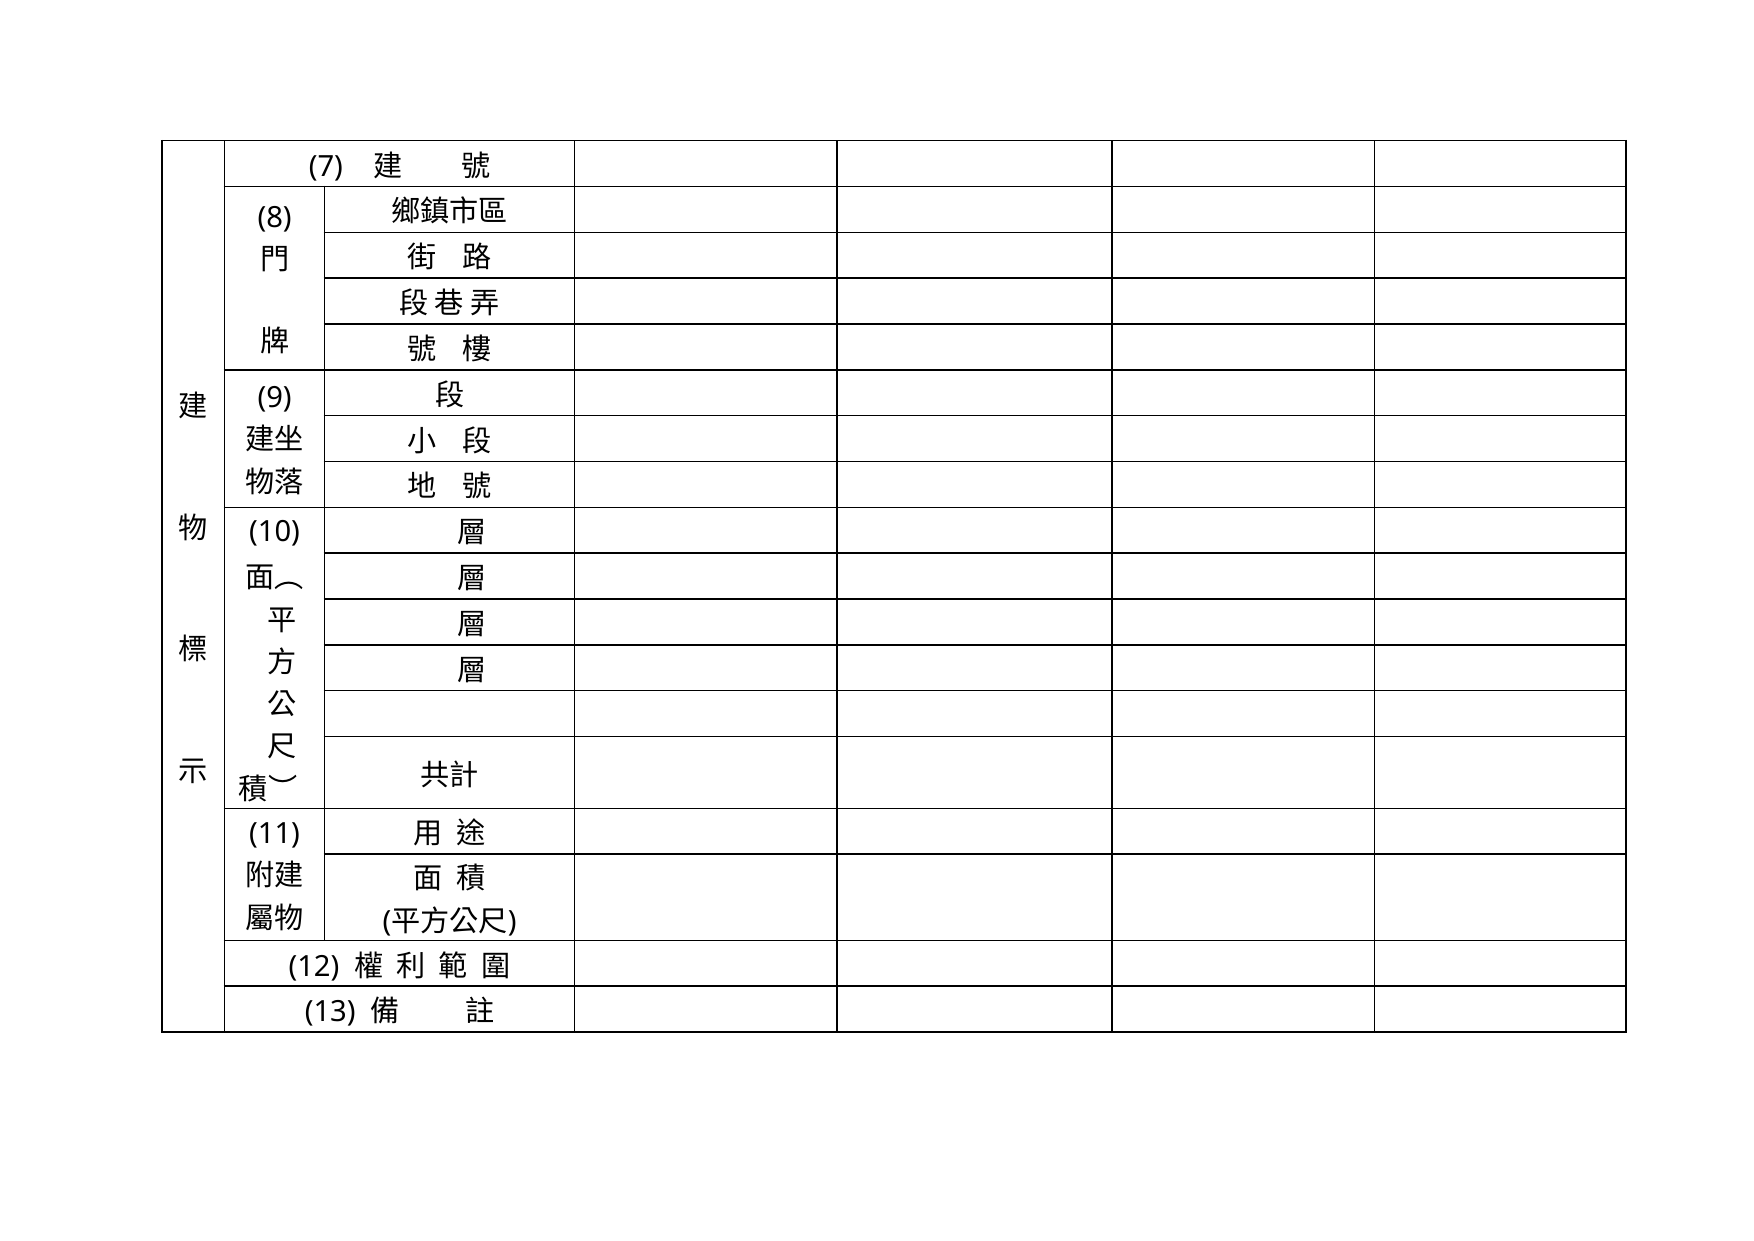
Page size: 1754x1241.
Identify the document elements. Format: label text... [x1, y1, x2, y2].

table_cell [838, 371, 1111, 415]
table_cell [575, 462, 836, 506]
table_header [838, 141, 1111, 186]
table_cell [1113, 416, 1374, 461]
table_cell [838, 279, 1111, 323]
table_cell [575, 416, 836, 461]
table_cell 面︵ 平 方 公 尺 積︶ [225, 552, 324, 807]
table_cell [838, 809, 1111, 853]
table_cell [1113, 987, 1374, 1031]
table_cell [1375, 691, 1625, 736]
table_cell [838, 737, 1111, 807]
table_cell [1375, 233, 1625, 277]
table_cell (13) 備 註 [225, 987, 574, 1031]
table_cell [575, 691, 836, 736]
table_cell [575, 233, 836, 277]
table_cell [1375, 416, 1625, 461]
table_cell 面 積 (平方公尺) [325, 855, 574, 939]
table_cell [1113, 508, 1374, 552]
table_cell [1113, 233, 1374, 277]
table_cell [1375, 987, 1625, 1031]
table_cell [838, 691, 1111, 736]
table_cell [1113, 279, 1374, 323]
table_cell [1113, 371, 1374, 415]
table_cell 用 途 [325, 809, 574, 853]
table_cell 街 路 [325, 233, 574, 277]
table_cell [838, 646, 1111, 690]
table_header [575, 141, 836, 186]
table_cell [575, 737, 836, 807]
table_cell (8) 門 牌 [225, 187, 324, 369]
table_cell [1375, 279, 1625, 323]
table_cell [1375, 737, 1625, 807]
table_cell (9) 建坐 物落 [225, 371, 324, 506]
table_cell 層 [325, 600, 574, 644]
table_cell [575, 855, 836, 939]
table_cell [325, 691, 574, 736]
table_cell [1113, 691, 1374, 736]
table_cell [838, 600, 1111, 644]
table_cell [838, 462, 1111, 506]
table_cell [1375, 325, 1625, 369]
table_cell [838, 325, 1111, 369]
table_cell [575, 279, 836, 323]
table_cell [575, 600, 836, 644]
table_cell [575, 554, 836, 598]
table_cell [1375, 600, 1625, 644]
table_cell [1375, 371, 1625, 415]
table_cell [575, 508, 836, 552]
table_cell [575, 646, 836, 690]
table_cell [575, 325, 836, 369]
table_cell [838, 987, 1111, 1031]
table_cell [838, 554, 1111, 598]
table_cell 共計 [325, 737, 574, 807]
table_cell 段 巷 弄 [325, 279, 574, 323]
table_cell [575, 941, 836, 985]
table_cell [838, 416, 1111, 461]
table_cell [1375, 187, 1625, 231]
table_cell [1113, 855, 1374, 939]
table_cell 層 [325, 646, 574, 690]
table_cell [1113, 941, 1374, 985]
table_cell [1375, 809, 1625, 853]
table_cell [1375, 462, 1625, 506]
table_cell [1113, 646, 1374, 690]
table_cell 地 號 [325, 462, 574, 506]
table_cell [1113, 462, 1374, 506]
table_cell [1113, 325, 1374, 369]
table_cell 小 段 [325, 416, 574, 461]
table_cell [838, 508, 1111, 552]
table_cell 鄉鎮市區 [325, 187, 574, 231]
table_cell [1113, 809, 1374, 853]
table_cell [1375, 941, 1625, 985]
table_cell [1375, 554, 1625, 598]
table_cell 層 [325, 554, 574, 598]
table_cell [1375, 508, 1625, 552]
table_cell [575, 987, 836, 1031]
table_cell (12) 權 利 範 圍 [225, 941, 574, 985]
table_header (7) 建 號 [225, 141, 574, 186]
table_cell (10) [225, 508, 324, 552]
table_cell [575, 809, 836, 853]
table_cell [1113, 187, 1374, 231]
table_cell [1113, 554, 1374, 598]
table_cell 段 [325, 371, 574, 415]
table_cell [575, 187, 836, 231]
table_cell [1375, 855, 1625, 939]
table_cell 號 樓 [325, 325, 574, 369]
table_cell [575, 371, 836, 415]
table_header [1113, 141, 1374, 186]
table_cell [1375, 646, 1625, 690]
table_header 建 物 標 示 [163, 141, 224, 1031]
table_cell [1113, 737, 1374, 807]
table_cell [838, 941, 1111, 985]
table_header [1375, 141, 1625, 186]
table_cell [1113, 600, 1374, 644]
table_cell [838, 187, 1111, 231]
table_cell (11) 附建 屬物 [225, 809, 324, 939]
table_cell [838, 855, 1111, 939]
table_cell [838, 233, 1111, 277]
table_cell 層 [325, 508, 574, 552]
